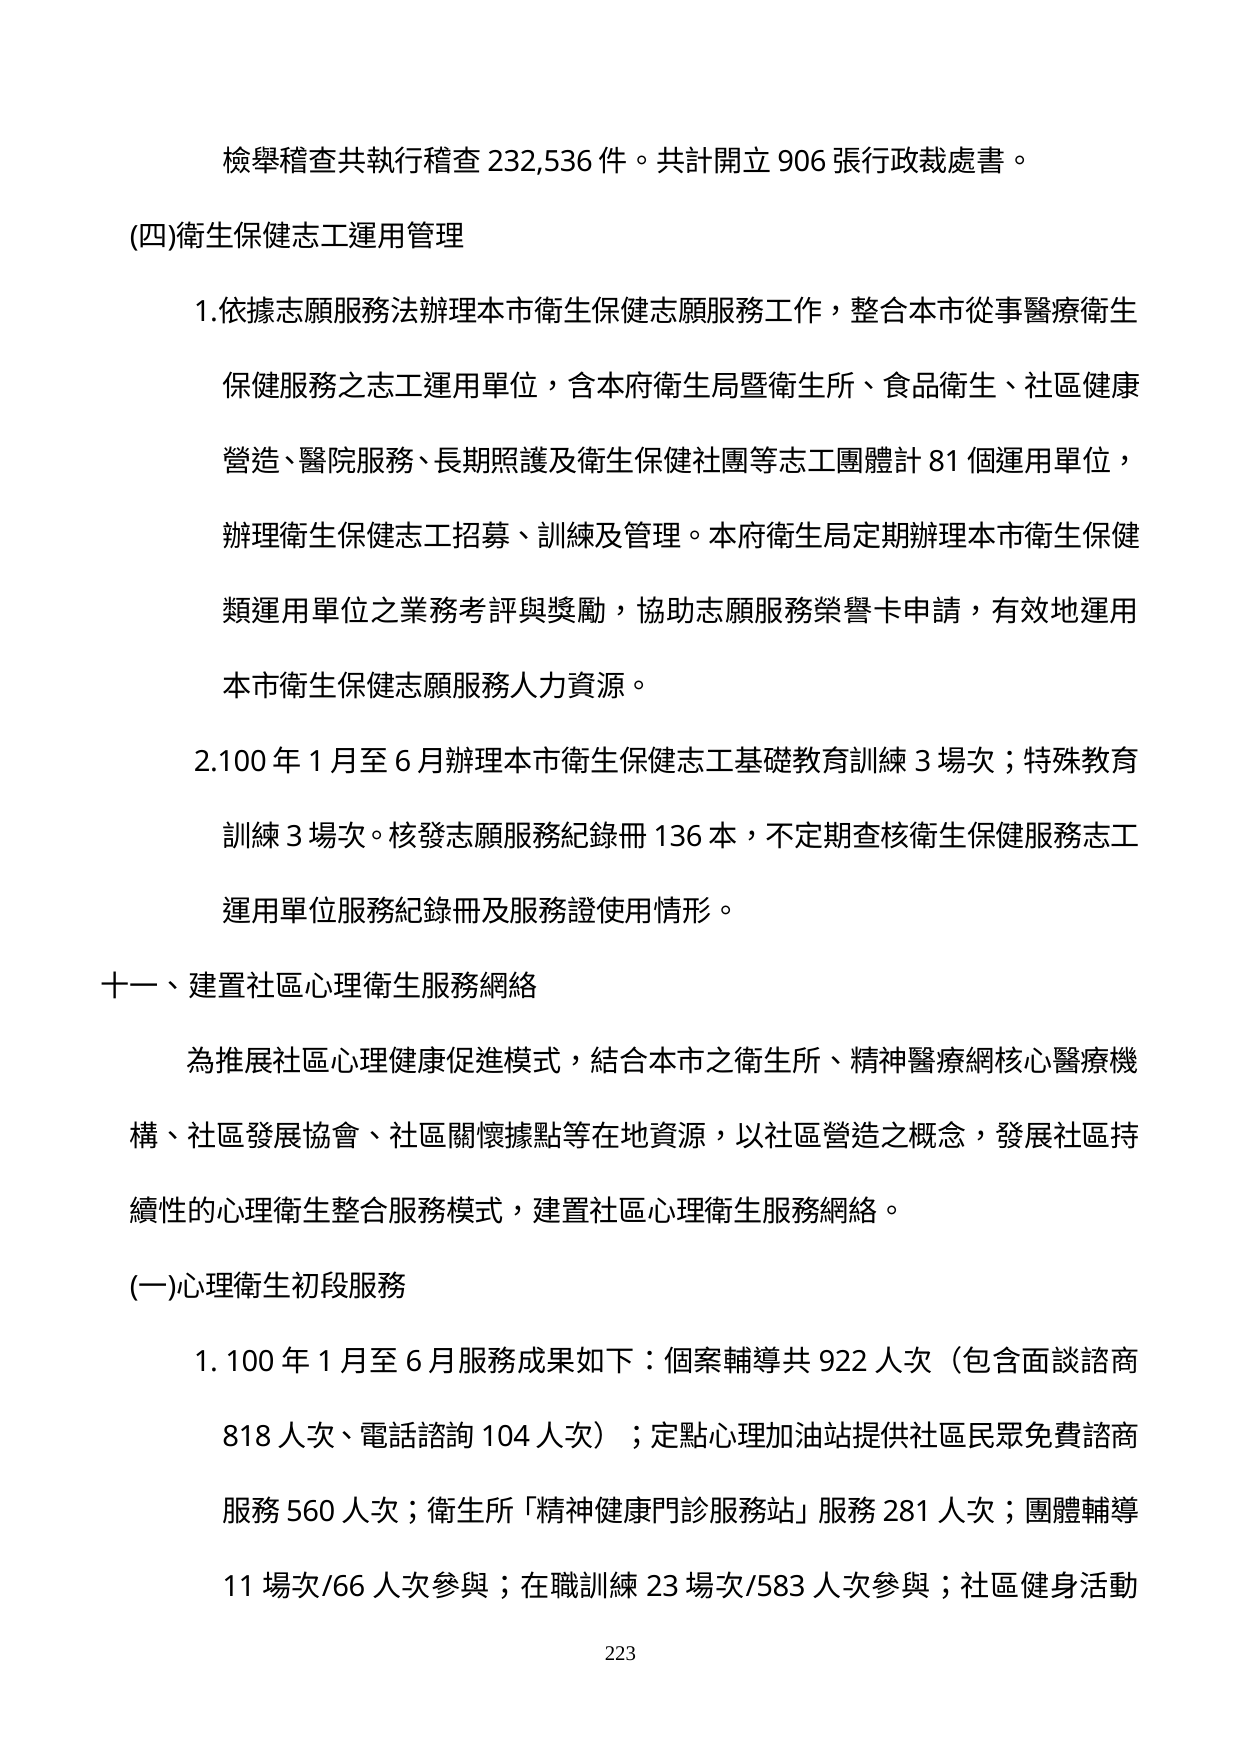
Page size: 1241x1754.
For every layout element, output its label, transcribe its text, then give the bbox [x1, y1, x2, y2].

text 1.依據志願服務法辦理本市衛生保健志願服務工作，整合本市從事醫療衛生保健服務之志工運用單位，含本府衛生局暨衛生所、食品衛生、社區健康營造、醫院服務、長期照護及衛生保健社團等志工團體計81個運用單位，辦理衛生保健志工招募、訓練及管理。本府衛生局定期辦理本市衛生保健類運用單位之業務考評與獎勵，協助志願服務榮譽卡申請，有效地運用本市衛生保健志願服務人力資源。 [194, 271, 1140, 721]
text 1. 100年1月至6月服務成果如下：個案輔導共922人次（包含面談諮商818人次、電話諮詢104人次）；定點心理加油站提供社區民眾免費諮商服務560人次；衛生所「精神健康門診服務站」服務281人次；團體輔導11場次/66人次參與；在職訓練23場次/583人次參與；社區健身活動 [194, 1321, 1140, 1621]
text 十一、建置社區心理衛生服務網絡 [100, 946, 1140, 1021]
text 為推展社區心理健康促進模式，結合本市之衛生所、精神醫療網核心醫療機構、社區發展協會、社區關懷據點等在地資源，以社區營造之概念，發展社區持續性的心理衛生整合服務模式，建置社區心理衛生服務網絡。 [129, 1021, 1140, 1246]
text 2.100年1月至6月辦理本市衛生保健志工基礎教育訓練3場次；特殊教育訓練3場次。核發志願服務紀錄冊136本，不定期查核衛生保健服務志工運用單位服務紀錄冊及服務證使用情形。 [194, 721, 1140, 946]
text 檢舉稽查共執行稽查232,536件。共計開立906張行政裁處書。 [194, 121, 1140, 196]
text (四)衛生保健志工運用管理 [129, 196, 1140, 271]
text (一)心理衛生初段服務 [129, 1246, 1140, 1321]
